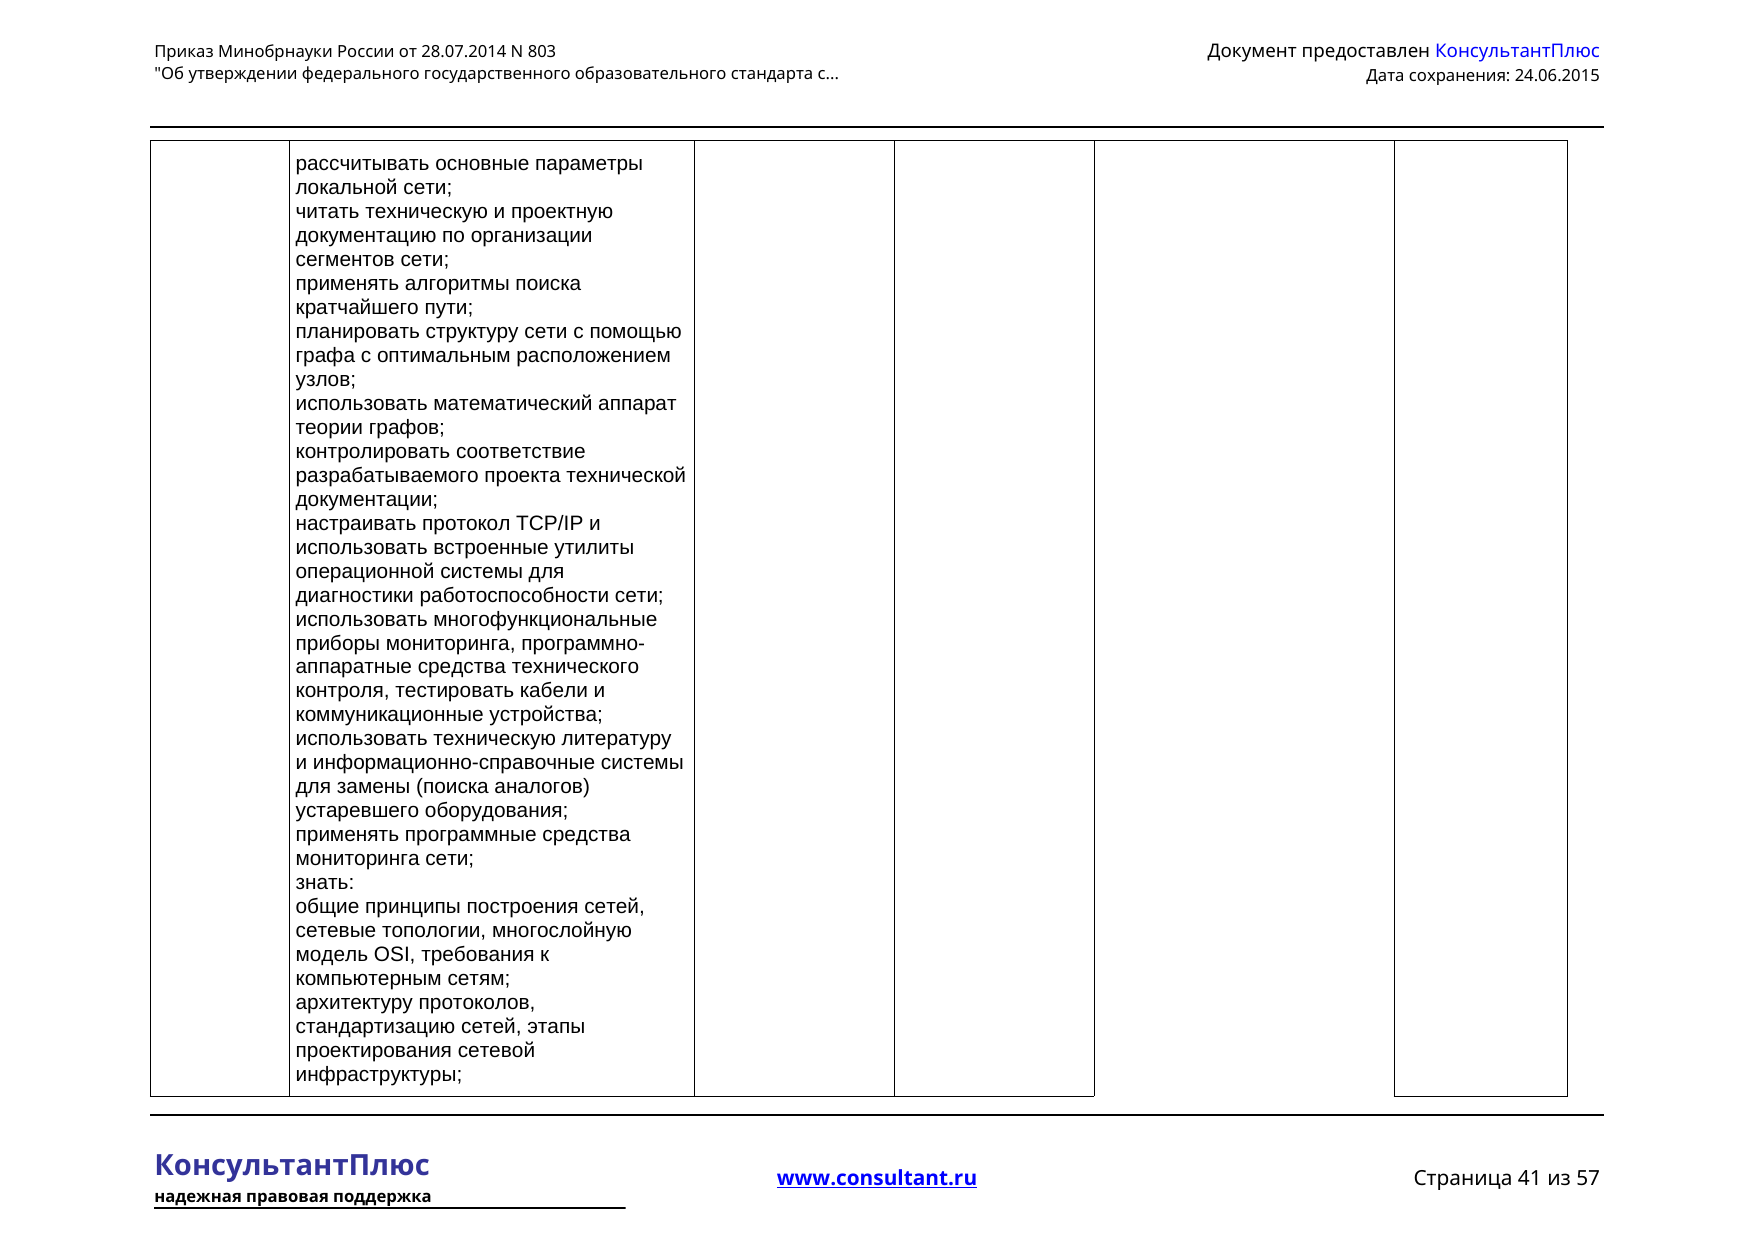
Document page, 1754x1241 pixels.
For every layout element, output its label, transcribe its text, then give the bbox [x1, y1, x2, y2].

table_cell [695, 141, 894, 1096]
table_cell [151, 141, 289, 1096]
table_cell [1395, 141, 1567, 1096]
table_cell [895, 141, 1094, 1096]
table_cell [1095, 141, 1394, 1096]
table_cell рассчитывать основные параметры локальной сети; читать техническую и проектную документацию по организации сегментов сети; применять алгоритмы поиска кратчайшего пути; планировать структуру сети с помощью графа с оптимальным расположением узлов; использовать математический аппарат теории графов; контролировать соответствие разрабатываемого проекта технической документации; настраивать протокол TCP/IP и использовать встроенные утилиты операционной системы для диагностики работоспособности сети; использовать многофункциональные приборы мониторинга, программно-аппаратные средства технического контроля, тестировать кабели и коммуникационные устройства; использовать техническую литературу и информационно-справочные системы для замены (поиска аналогов) устаревшего оборудования; применять программные средства мониторинга сети; знать: общие принципы построения сетей, сетевые топологии, многослойную модель OSI, требования к компьютерным сетям; архитектуру протоколов, стандартизацию сетей, этапы проектирования сетевой инфраструктуры; [290, 141, 694, 1096]
